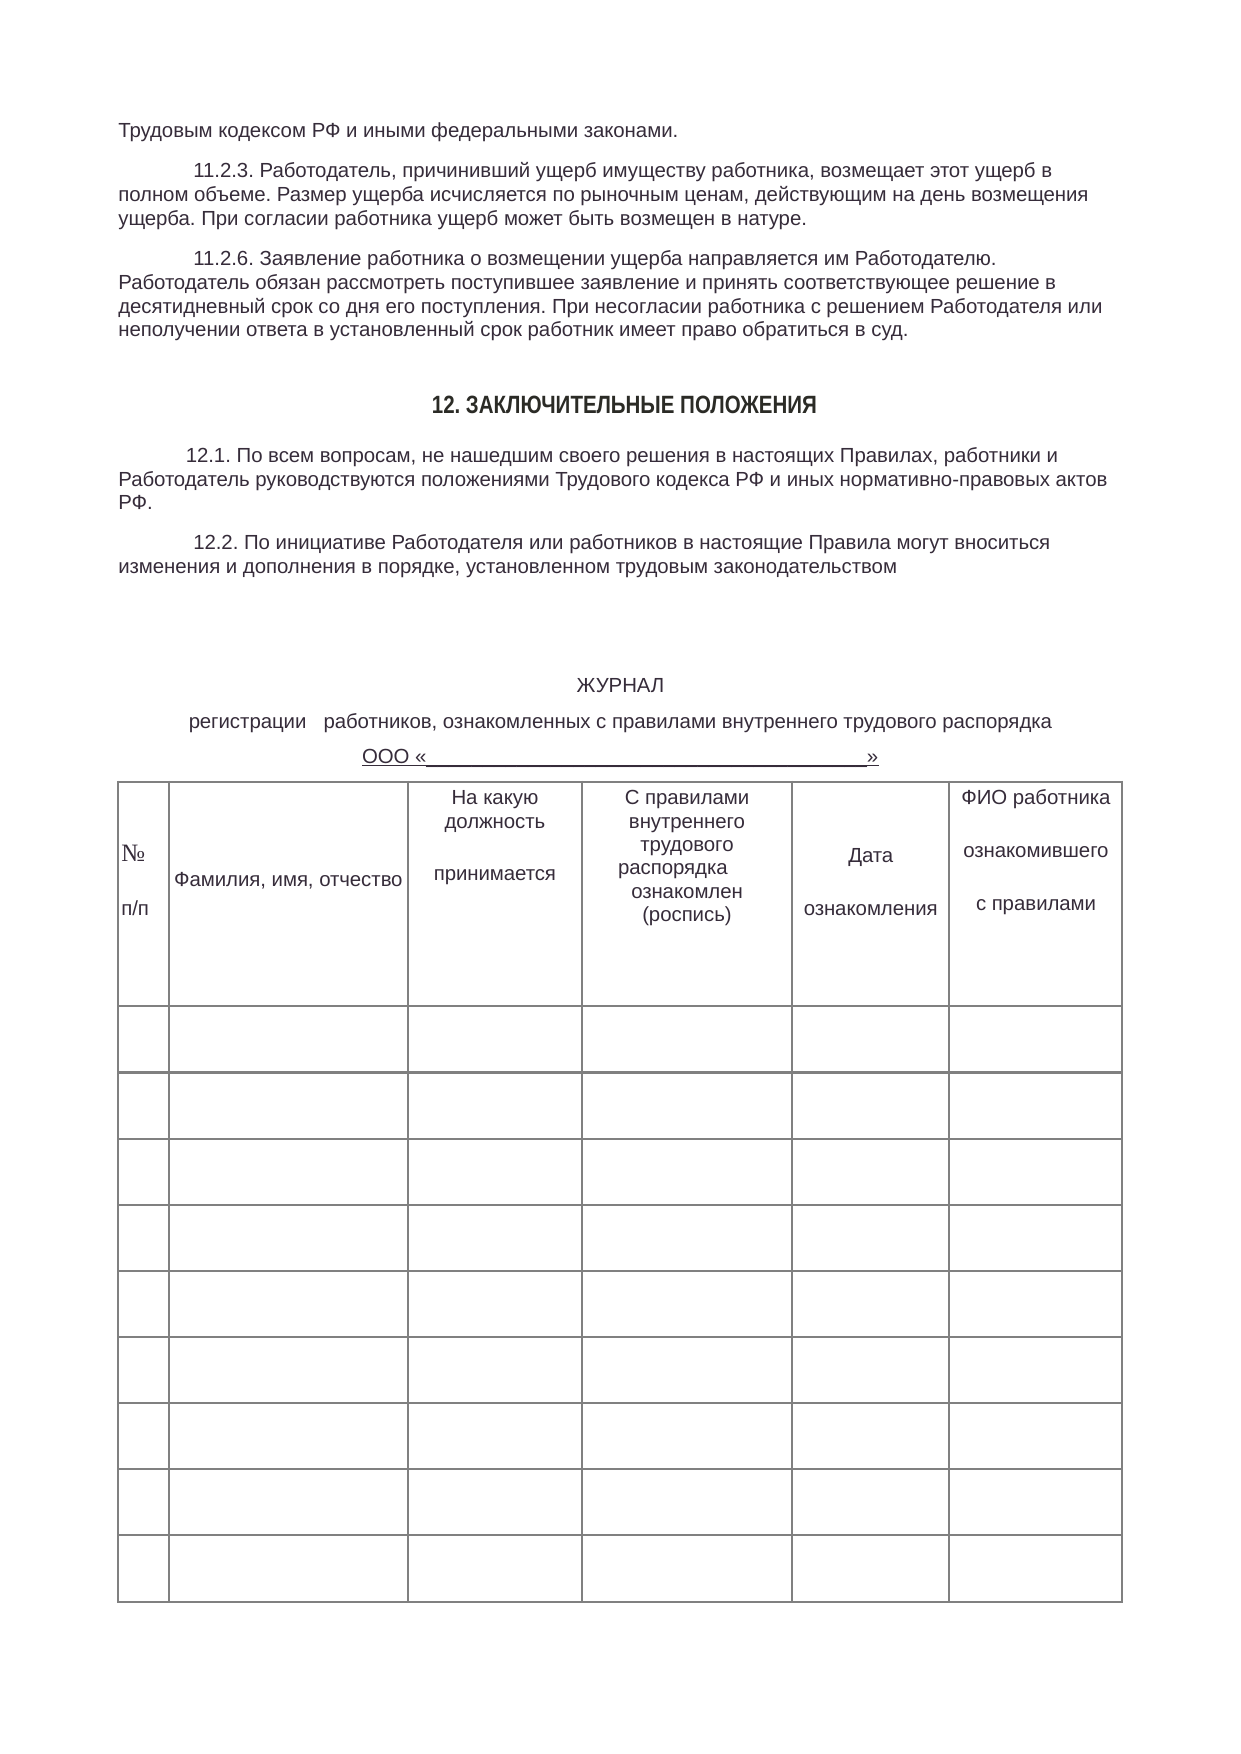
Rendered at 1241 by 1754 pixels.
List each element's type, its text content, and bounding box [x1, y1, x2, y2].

table_cell [119, 1140, 168, 1204]
text Трудовым кодексом РФ и иными федеральными законами. [118, 118, 1122, 141]
table_cell [950, 1074, 1121, 1137]
text 12.2. По инициативе Работодателя или работников в настоящие Правила могут вноситься изменения и дополнения в порядке, установленном трудовым законодательством [118, 526, 1122, 578]
table_cell [583, 1140, 791, 1204]
table_cell [170, 1272, 407, 1336]
table_cell [170, 1206, 407, 1270]
table_cell [583, 1074, 791, 1137]
table_header На какую должность принимается [409, 783, 581, 1005]
table_cell [170, 1007, 407, 1071]
subtitle 12. ЗАКЛЮЧИТЕЛЬНЫЕ ПОЛОЖЕНИЯ [118, 387, 1122, 420]
text регистрации работников, ознакомленных с правилами внутреннего трудового распорядка [118, 709, 1122, 732]
table_cell [409, 1338, 581, 1402]
table_cell [119, 1536, 168, 1601]
text ООО «_______________________________________» [118, 745, 1122, 768]
table_cell [793, 1140, 948, 1204]
table_cell [950, 1007, 1121, 1071]
text 11.2.6. Заявление работника о возмещении ущерба направляется им Работодателю. Работодатель обязан рассмотреть поступившее заявление и принять соответствующее решение в десятидневный срок со дня его поступления. При несогласии работника с решением Работодателя или неполучении ответа в установленный срок работник имеет право обратиться в суд. [118, 242, 1122, 341]
table_header Дата ознакомления [793, 783, 948, 1005]
table_cell [409, 1140, 581, 1204]
table_cell [170, 1536, 407, 1601]
table_cell [793, 1007, 948, 1071]
table_cell [409, 1074, 581, 1137]
table_cell [409, 1470, 581, 1534]
table_cell [409, 1206, 581, 1270]
table_cell [793, 1074, 948, 1137]
table_header С правилами внутреннего трудового распорядка ознакомлен (роспись) [583, 783, 791, 1005]
table_cell [409, 1272, 581, 1336]
table_header № п/п [119, 783, 168, 1005]
table_cell [170, 1338, 407, 1402]
table_cell [119, 1470, 168, 1534]
table_cell [583, 1206, 791, 1270]
text ЖУРНАЛ [118, 673, 1122, 696]
table_cell [583, 1007, 791, 1071]
table_cell [950, 1404, 1121, 1468]
text 11.2.3. Работодатель, причинивший ущерб имуществу работника, возмещает этот ущерб в полном объеме. Размер ущерба исчисляется по рыночным ценам, действующим на день возмещения ущерба. При согласии работника ущерб может быть возмещен в натуре. [118, 154, 1122, 229]
table_cell [583, 1470, 791, 1534]
table_cell [950, 1206, 1121, 1270]
table_cell [119, 1074, 168, 1137]
table_cell [170, 1470, 407, 1534]
table_cell [583, 1338, 791, 1402]
table_cell [409, 1536, 581, 1601]
table_cell [793, 1404, 948, 1468]
table_cell [583, 1272, 791, 1336]
table_cell [119, 1272, 168, 1336]
table_cell [119, 1404, 168, 1468]
table_cell [950, 1338, 1121, 1402]
table_cell [170, 1404, 407, 1468]
table_cell [793, 1272, 948, 1336]
text 12.1. По всем вопросам, не нашедшим своего решения в настоящих Правилах, работники и Работодатель руководствуются положениями Трудового кодекса РФ и иных нормативно-правовых актов РФ. [118, 420, 1122, 513]
table_cell [793, 1536, 948, 1601]
table_cell [409, 1404, 581, 1468]
table_cell [583, 1536, 791, 1601]
table_header Фамилия, имя, отчество [170, 783, 407, 1005]
table_cell [793, 1206, 948, 1270]
table_cell [119, 1338, 168, 1402]
table_header ФИО работника ознакомившего с правилами [950, 783, 1121, 1005]
table_cell [119, 1007, 168, 1071]
table_cell [583, 1404, 791, 1468]
table_cell [950, 1272, 1121, 1336]
table_cell [170, 1074, 407, 1137]
table_cell [950, 1536, 1121, 1601]
table_cell [950, 1470, 1121, 1534]
table_cell [793, 1470, 948, 1534]
table_cell [950, 1140, 1121, 1204]
table_cell [170, 1140, 407, 1204]
table_cell [119, 1206, 168, 1270]
table_cell [409, 1007, 581, 1071]
table_cell [793, 1338, 948, 1402]
